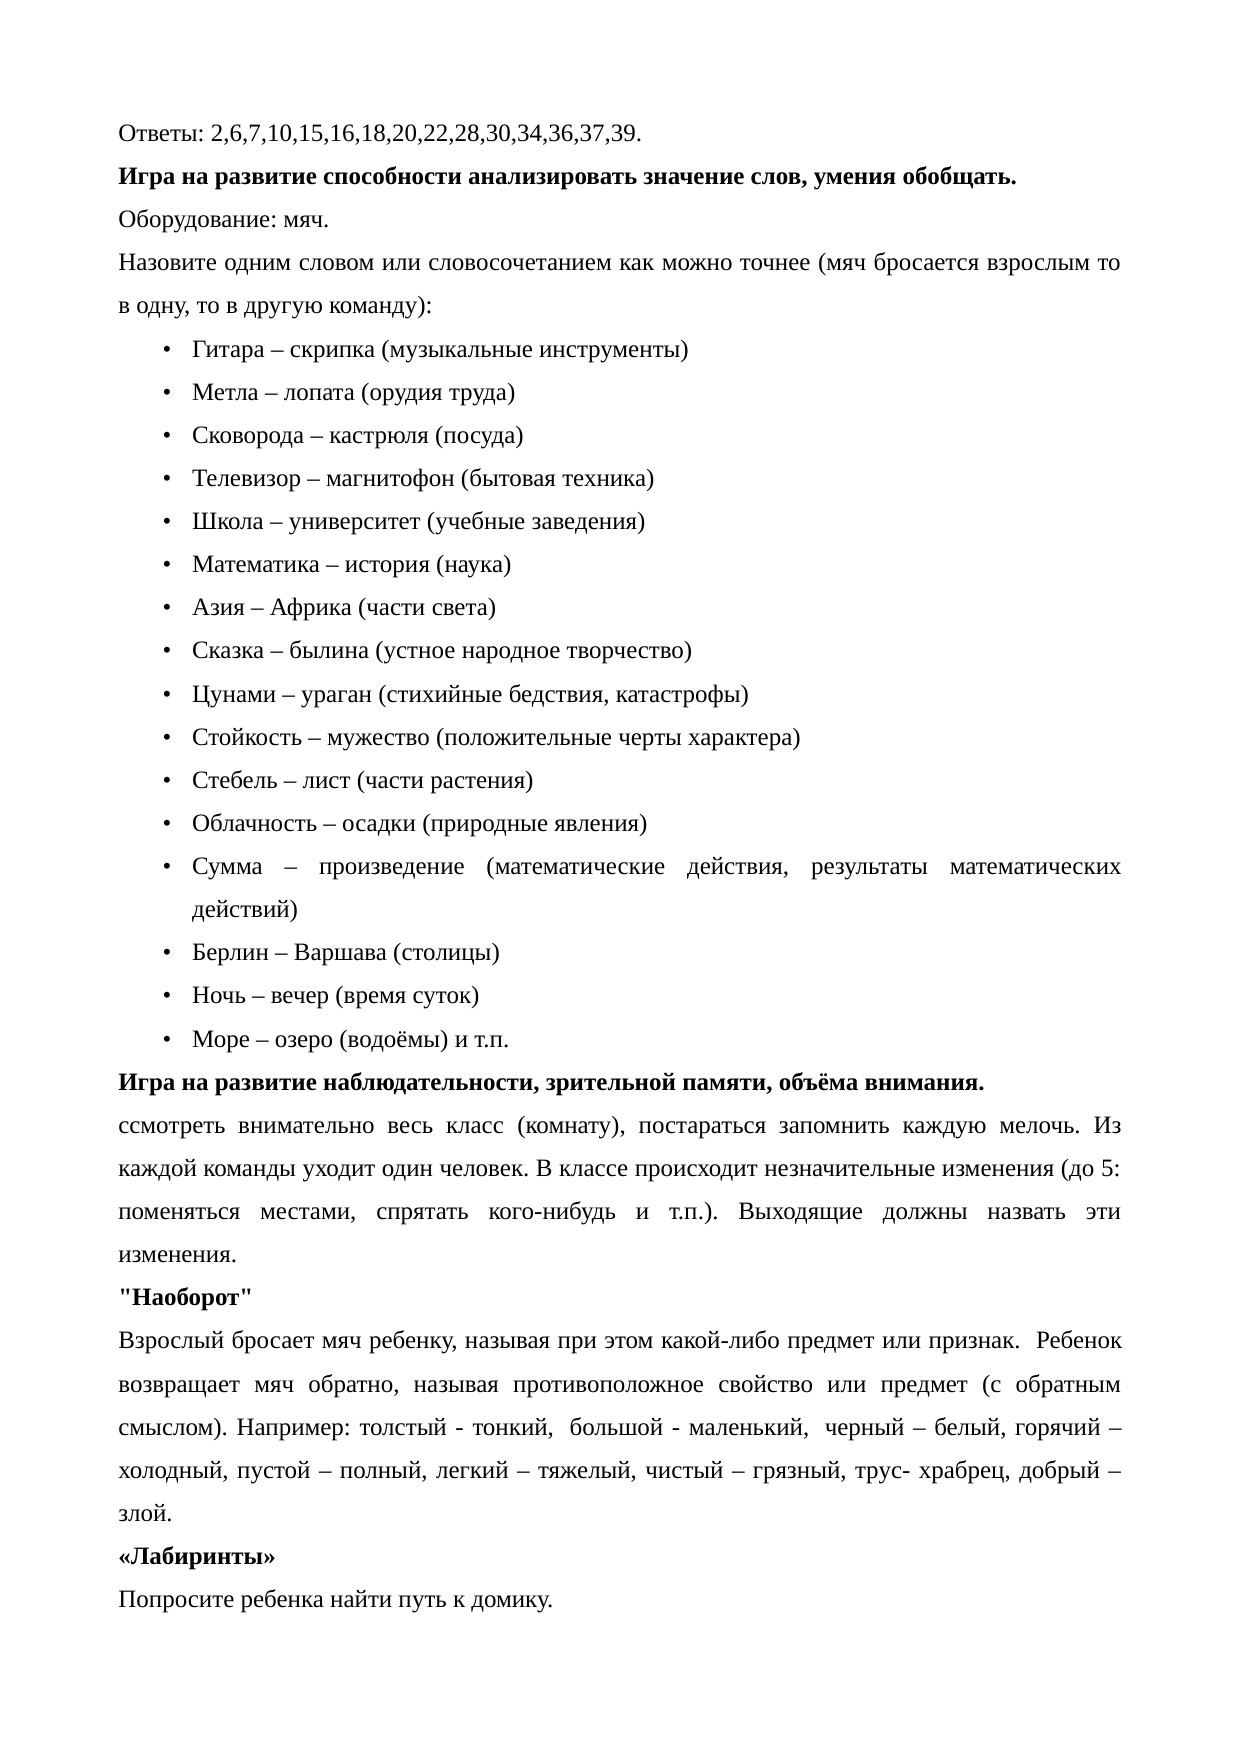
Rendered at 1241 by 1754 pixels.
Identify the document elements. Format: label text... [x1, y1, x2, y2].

text Игра на развитие способности анализировать значение слов, умения обобщать. [118, 161, 1122, 190]
list Метла – лопата (орудия труда) [162, 377, 1122, 406]
text Оборудование: мяч. [118, 204, 1122, 233]
text Попросите ребенка найти путь к домику. [118, 1584, 1122, 1613]
text Взрослый бросает мяч ребенку, называя при этом какой-либо предмет или признак. Ребенок возвращает мяч обратно, называя противоположное свойство или предмет (с обратным смыслом). Например: толстый - тонкий, большой - маленький, черный – белый, горячий – холодный, пустой – полный, легкий – тяжелый, чистый – грязный, трус- храбрец, добрый – злой. [118, 1326, 1122, 1527]
list Гитара – скрипка (музыкальные инструменты) [162, 334, 1122, 362]
list Сумма – произведение (математические действия, результаты математических действий) [162, 851, 1122, 923]
list Берлин – Варшава (столицы) [162, 937, 1122, 966]
text ссмотреть внимательно весь класс (комнату), постараться запомнить каждую мелочь. Из каждой команды уходит один человек. В классе происходит незначительные изменения (до 5: поменяться местами, спрятать кого-нибудь и т.п.). Выходящие должны назвать эти изменения. [118, 1110, 1122, 1268]
list Стойкость – мужество (положительные черты характера) [162, 722, 1122, 751]
list Математика – история (наука) [162, 549, 1122, 578]
list Школа – университет (учебные заведения) [162, 506, 1122, 535]
list Облачность – осадки (природные явления) [162, 808, 1122, 837]
text Игра на развитие наблюдательности, зрительной памяти, объёма внимания. [118, 1067, 1122, 1096]
list Азия – Африка (части света) [162, 592, 1122, 621]
list Сковорода – кастрюля (посуда) [162, 420, 1122, 449]
text "Наоборот" [118, 1282, 1122, 1311]
list Телевизор – магнитофон (бытовая техника) [162, 463, 1122, 492]
text «Лабиринты» [118, 1541, 1122, 1570]
list Стебель – лист (части растения) [162, 765, 1122, 794]
text Назовите одним словом или словосочетанием как можно точнее (мяч бросается взрослым то в одну, то в другую команду): [118, 247, 1122, 319]
text Ответы: 2,6,7,10,15,16,18,20,22,28,30,34,36,37,39. [118, 118, 1122, 147]
list Цунами – ураган (стихийные бедствия, катастрофы) [162, 679, 1122, 707]
list Море – озеро (водоёмы) и т.п. [162, 1024, 1122, 1052]
list Сказка – былина (устное народное творчество) [162, 636, 1122, 664]
list Ночь – вечер (время суток) [162, 981, 1122, 1009]
